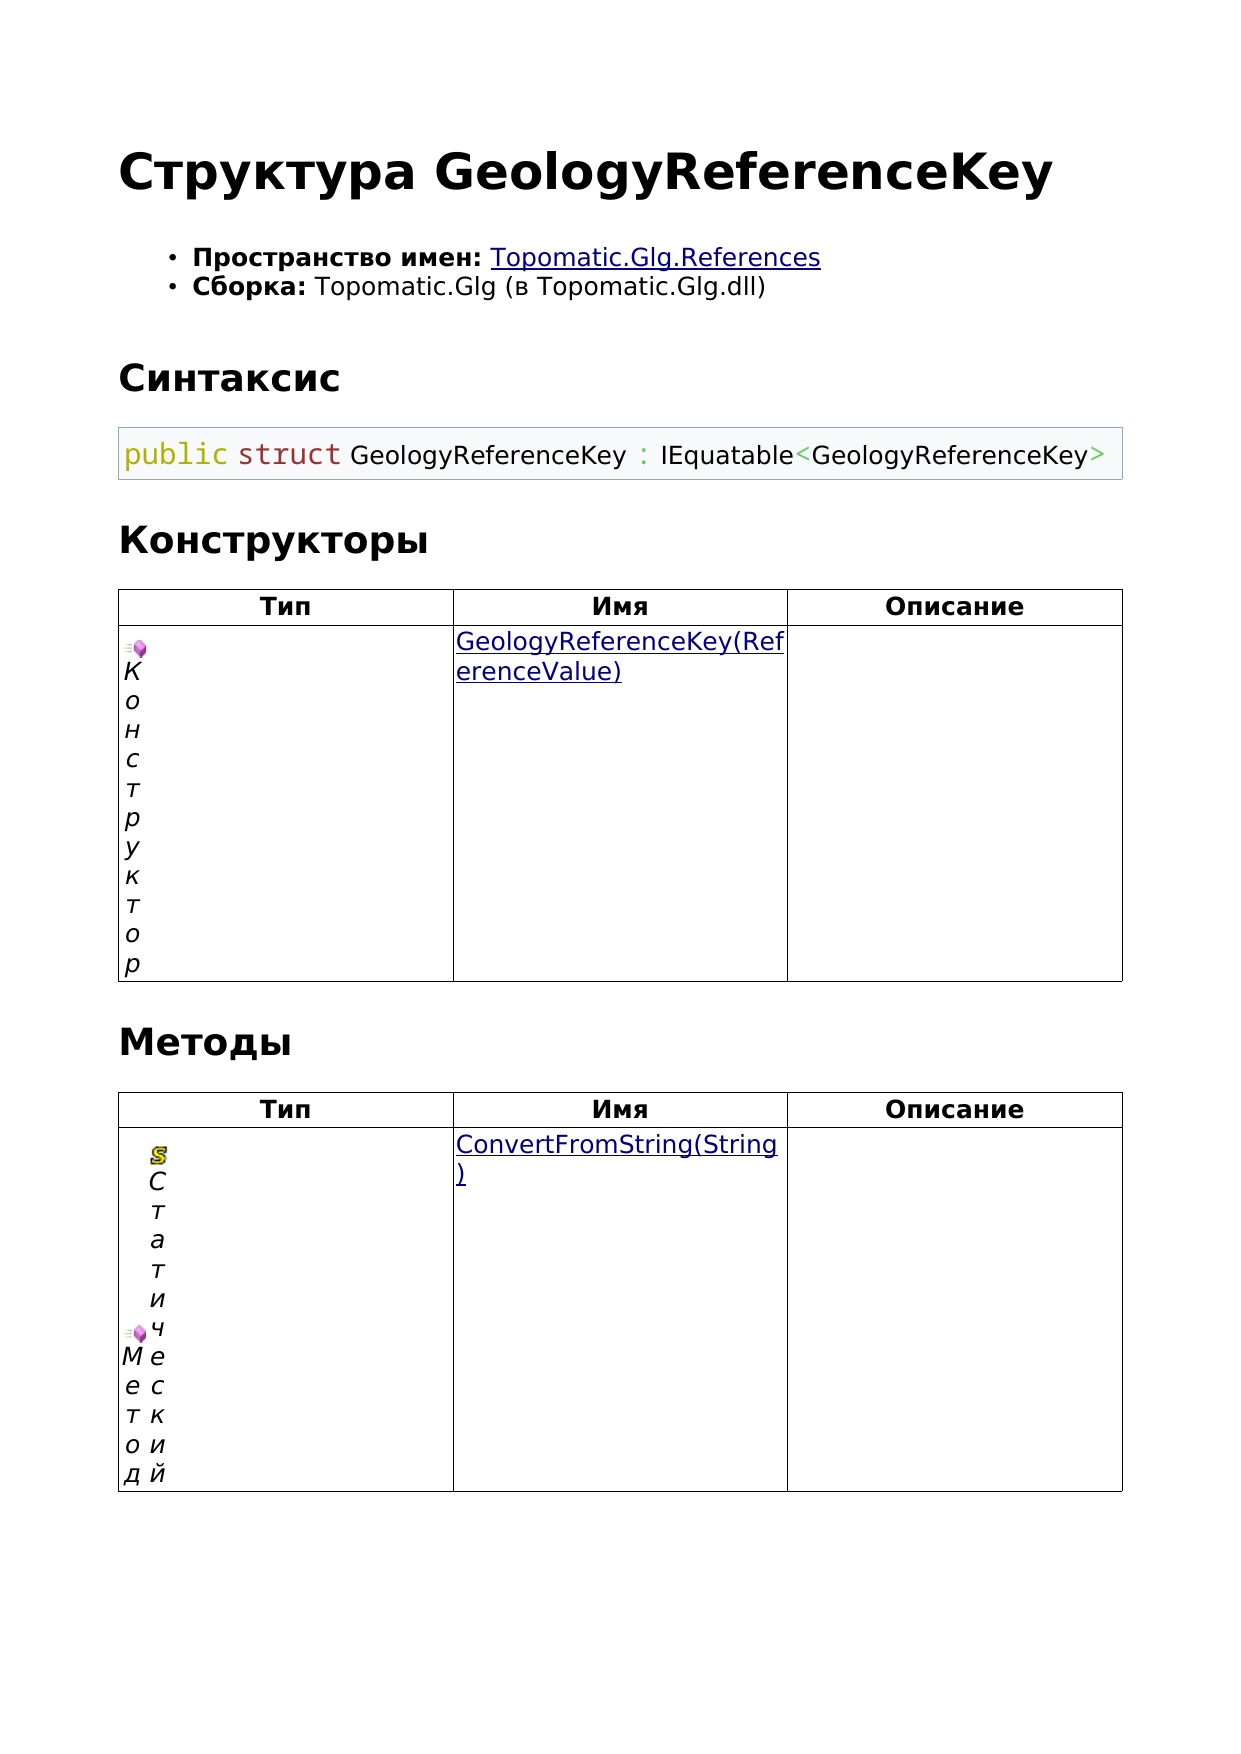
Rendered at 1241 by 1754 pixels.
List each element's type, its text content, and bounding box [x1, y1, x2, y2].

table_cell ConvertFromString(String) [454, 1128, 787, 1491]
table_header Имя [454, 590, 787, 624]
table_header Тип [119, 1093, 453, 1127]
picture [121, 1325, 146, 1343]
list Сборка: Topomatic.Glg (в Topomatic.Glg.dll) [177, 272, 1122, 302]
subtitle Структура GeologyReferenceKey [118, 143, 1122, 201]
table_cell [119, 1128, 453, 1491]
table_header Имя [454, 1093, 787, 1127]
table_header Тип [119, 590, 453, 624]
table_header Описание [788, 590, 1122, 624]
table_cell [788, 626, 1122, 981]
table_header Описание [788, 1093, 1122, 1127]
subtitle Конструкторы [118, 518, 1122, 562]
list Пространство имен: Topomatic.Glg.References [177, 243, 1122, 272]
table_cell [119, 626, 453, 981]
table_cell [788, 1128, 1122, 1491]
picture [121, 640, 147, 658]
subtitle Методы [118, 1021, 1122, 1064]
subtitle Синтаксис [118, 356, 1122, 400]
table_cell GeologyReferenceKey(ReferenceValue) [454, 626, 787, 981]
picture [146, 1142, 172, 1168]
table_header public struct GeologyReferenceKey : IEquatable<GeologyReferenceKey> [119, 428, 1122, 478]
